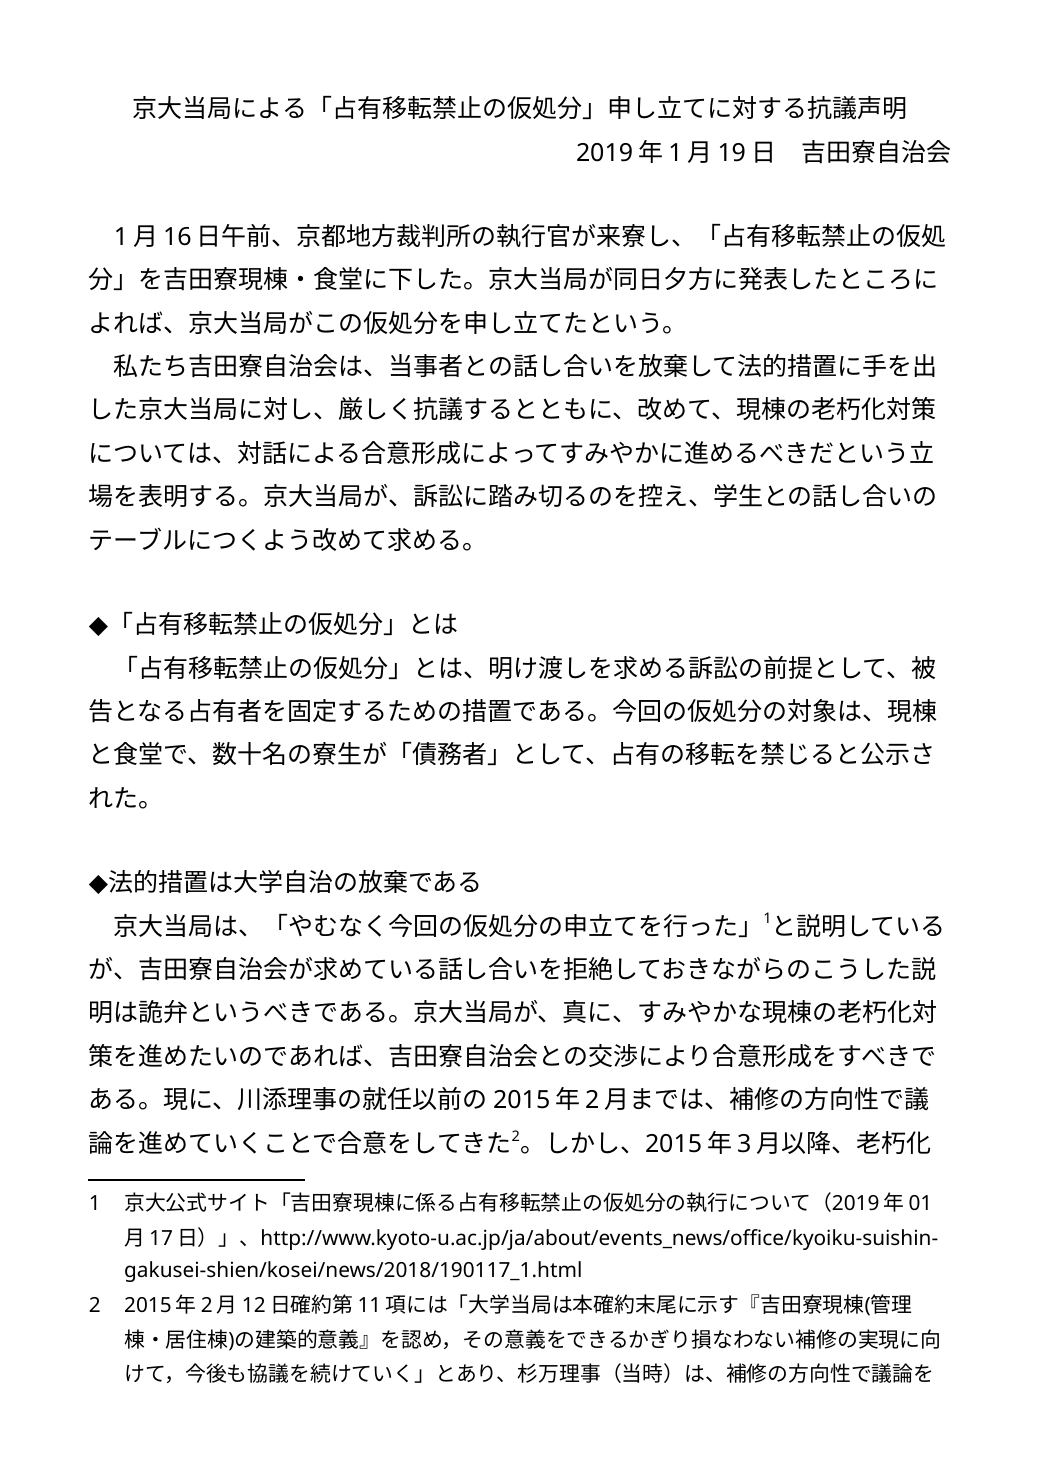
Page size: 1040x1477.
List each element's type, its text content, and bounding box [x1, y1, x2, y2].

text 2015年2月12日確約第11項には「大学当局は本確約末尾に示す『吉田寮現棟(管理棟・居住棟)の建築的意義』を認め，その意義をできるかぎり損なわない補修の実現に向けて，今後も協議を続けていく」とあり、杉万理事（当時）は、補修の方向性で議論を [88, 1288, 951, 1388]
text ◆「占有移転禁止の仮処分」とは [88, 604, 951, 641]
text 京大当局は、「やむなく今回の仮処分の申立てを行った」と説明しているが、吉田寮自治会が求めている話し合いを拒絶しておきながらのこうした説明は詭弁というべきである。京大当局が、真に、すみやかな現棟の老朽化対策を進めたいのであれば、吉田寮自治会との交渉により合意形成をすべきである。現に、川添理事の就任以前の2015年2月までは、補修の方向性で議論を進めていくことで合意をしてきた。しかし、2015年3月以降、老朽化 [88, 906, 951, 1159]
text 京大公式サイト「吉田寮現棟に係る占有移転禁止の仮処分の執行について（2019年01月17日）」、http://www.kyoto-u.ac.jp/ja/about/events_news/office/kyoiku-suishin-gakusei-shien/kosei/news/2018/190117_1.html [88, 1186, 951, 1284]
text 京大当局による「占有移転禁止の仮処分」申し立てに対する抗議声明 [88, 88, 951, 125]
text 私たち吉田寮自治会は、当事者との話し合いを放棄して法的措置に手を出した京大当局に対し、厳しく抗議するとともに、改めて、現棟の老朽化対策については、対話による合意形成によってすみやかに進めるべきだという立場を表明する。京大当局が、訴訟に踏み切るのを控え、学生との話し合いのテーブルにつくよう改めて求める。 [88, 347, 951, 557]
text 「占有移転禁止の仮処分」とは、明け渡しを求める訴訟の前提として、被告となる占有者を固定するための措置である。今回の仮処分の対象は、現棟と食堂で、数十名の寮生が「債務者」として、占有の移転を禁じると公示された。 [88, 648, 951, 814]
text 2019年1月19日 吉田寮自治会 [88, 132, 951, 168]
text 1月16日午前、京都地方裁判所の執行官が来寮し、「占有移転禁止の仮処分」を吉田寮現棟・食堂に下した。京大当局が同日夕方に発表したところによれば、京大当局がこの仮処分を申し立てたという。 [88, 216, 951, 339]
text ◆法的措置は大学自治の放棄である [88, 863, 951, 899]
